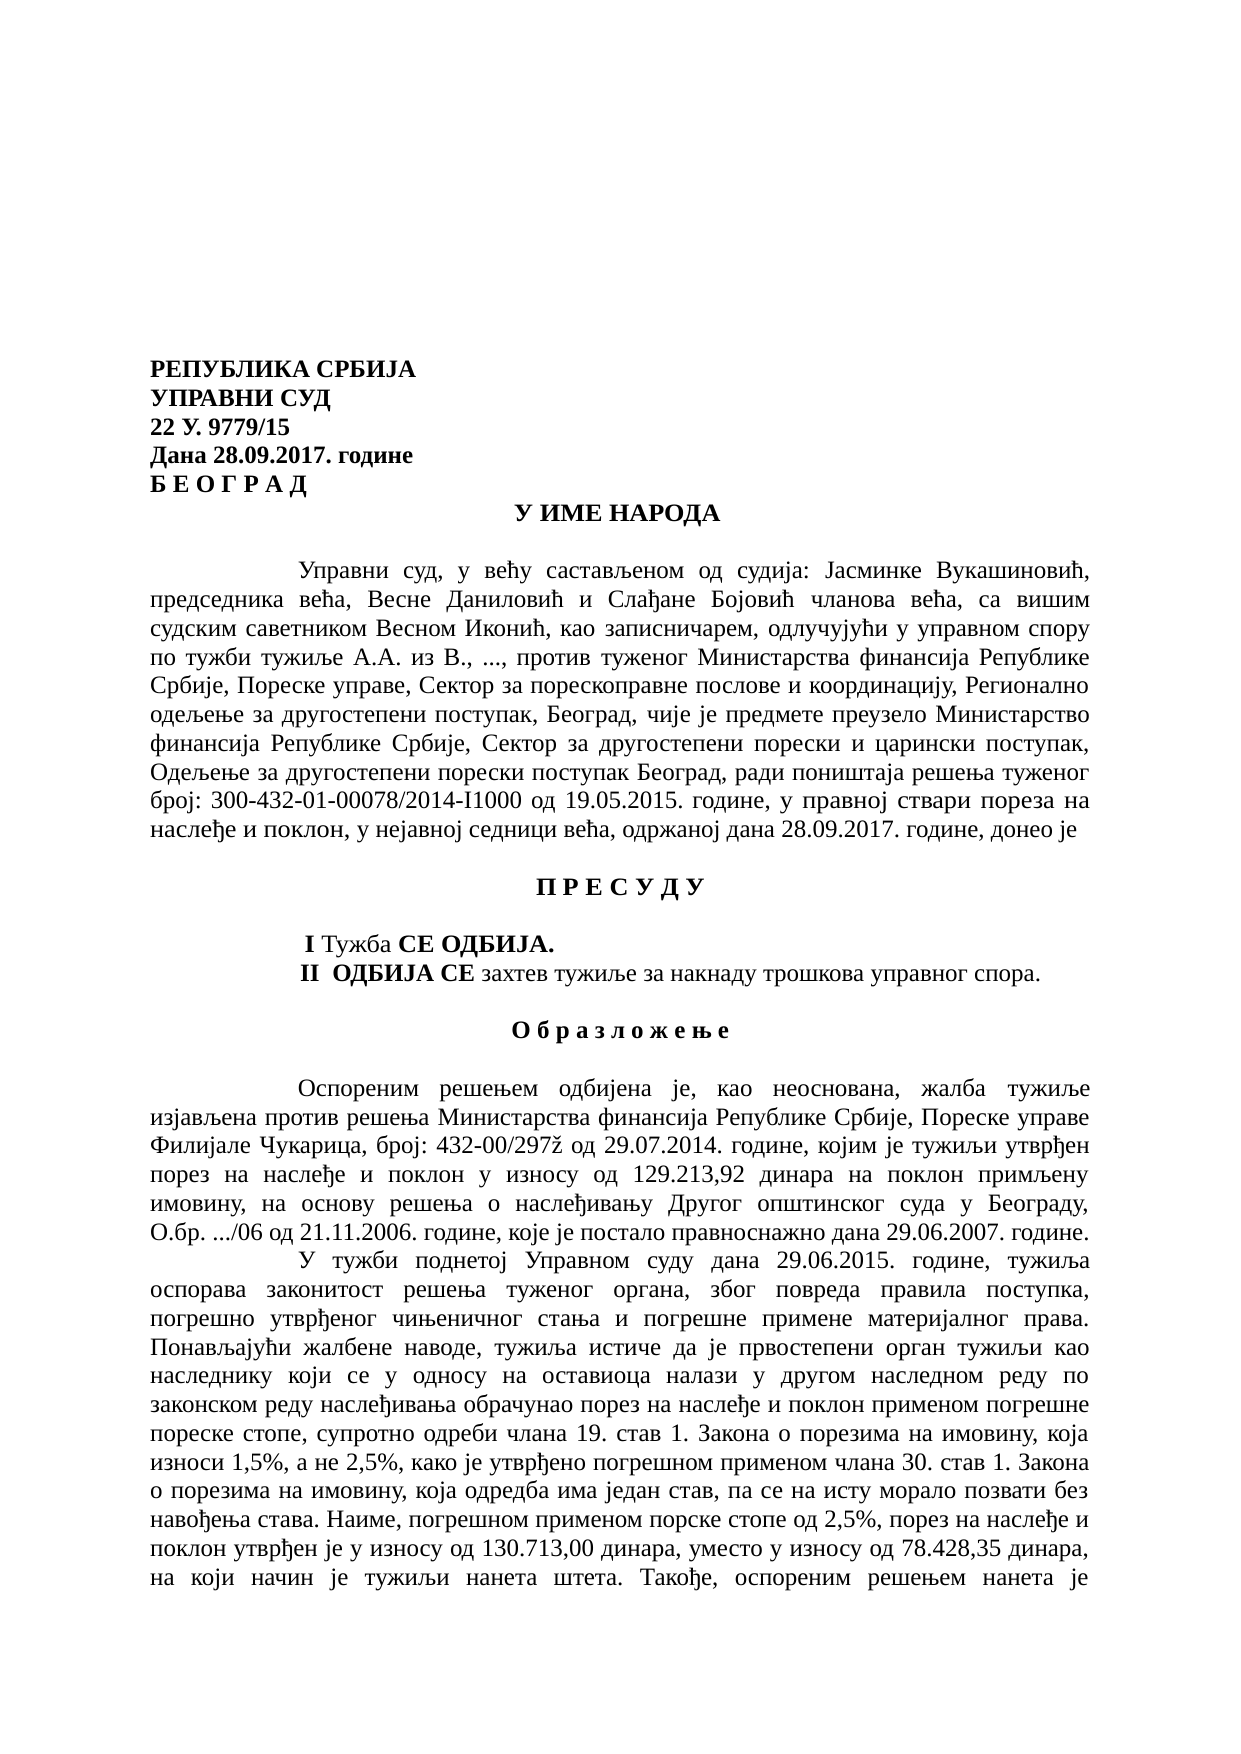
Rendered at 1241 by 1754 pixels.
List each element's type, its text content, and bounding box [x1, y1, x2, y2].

text Оспореним решењем одбијена је, као неоснована, жалба тужиље изјављена против решења Министарства финансија Републике Србије, Пореске управе Филијале Чукарица, број: 432-00/297ž од 29.07.2014. године, којим је тужиљи утврђен порез на наслеђе и поклон у износу од 129.213,92 динара на поклон примљену имовину, на основу решења о наслеђивању Другог општинског суда у Београду, О.бр. .../06 од 21.11.2006. године, које је постало правноснажно дана 29.06.2007. године. [150, 1073, 1090, 1245]
text У ИМЕ НАРОДА [150, 498, 1090, 527]
text О б р а з л о ж е њ е [150, 1015, 1090, 1044]
text I Тужба СЕ ОДБИЈА. [150, 929, 1090, 958]
text Б Е О Г Р А Д [150, 469, 1090, 498]
text II ОДБИЈА СЕ захтев тужиље за накнаду трошкова управног спора. [150, 958, 1090, 987]
text Дана 28.09.2017. године [150, 440, 1090, 469]
text 22 У. 9779/15 [150, 412, 1090, 440]
text У тужби поднетој Управном суду дана 29.06.2015. године, тужиља оспорава законитост решења туженог органа, због повреда правила поступка, погрешно утврђеног чињеничног стања и погрешне примене материјалног права. Понављајући жалбене наводе, тужиља истиче да је првостепени орган тужиљи као наследнику који се у односу на оставиоца налази у другом наследном реду по законском реду наслеђивања обрачунао порез на наслеђе и поклон применом погрешне пореске стопе, супротно одреби члана 19. став 1. Закона о порезима на имовину, која износи 1,5%, а не 2,5%, како је утврђено погрешном применом члана 30. став 1. Закона о порезима на имовину, која одредба има један став, па се на исту морало позвати без навођења става. Наиме, погрешном применом порске стопе од 2,5%, порез на наслеђе и поклон утврђен је у износу од 130.713,00 динара, уместо у износу од 78.428,35 динара, на који начин је тужиљи нанета штета. Такође, оспореним решењем нанета је [150, 1245, 1090, 1590]
text РЕПУБЛИКА СРБИЈА [150, 148, 1090, 383]
text Управни суд, у већу састављеном од судија: Јасминке Вукашиновић, председника већа, Весне Даниловић и Слађане Бојовић чланова већа, са вишим судским саветником Весном Иконић, као записничарем, одлучујући у управном спору по тужби тужиље A.A. из В., ..., против туженог Министарства финансија Републике Србије, Пореске управе, Сектор за порескоправне послове и координацију, Регионално одељење за другостепени поступак, Београд, чије је предмете преузело Министарство финансија Републике Србије, Сектор за другостепени порески и царински поступак, Одељење за другостепени порески поступак Београд, ради поништаја решења туженог број: 300-432-01-00078/2014-I1000 од 19.05.2015. године, у правној ствари пореза на наслеђе и поклон, у нејавној седници већа, одржаној дана 28.09.2017. године, донео је [150, 555, 1090, 843]
text УПРАВНИ СУД [150, 383, 1090, 412]
text П Р Е С У Д У [150, 872, 1090, 900]
